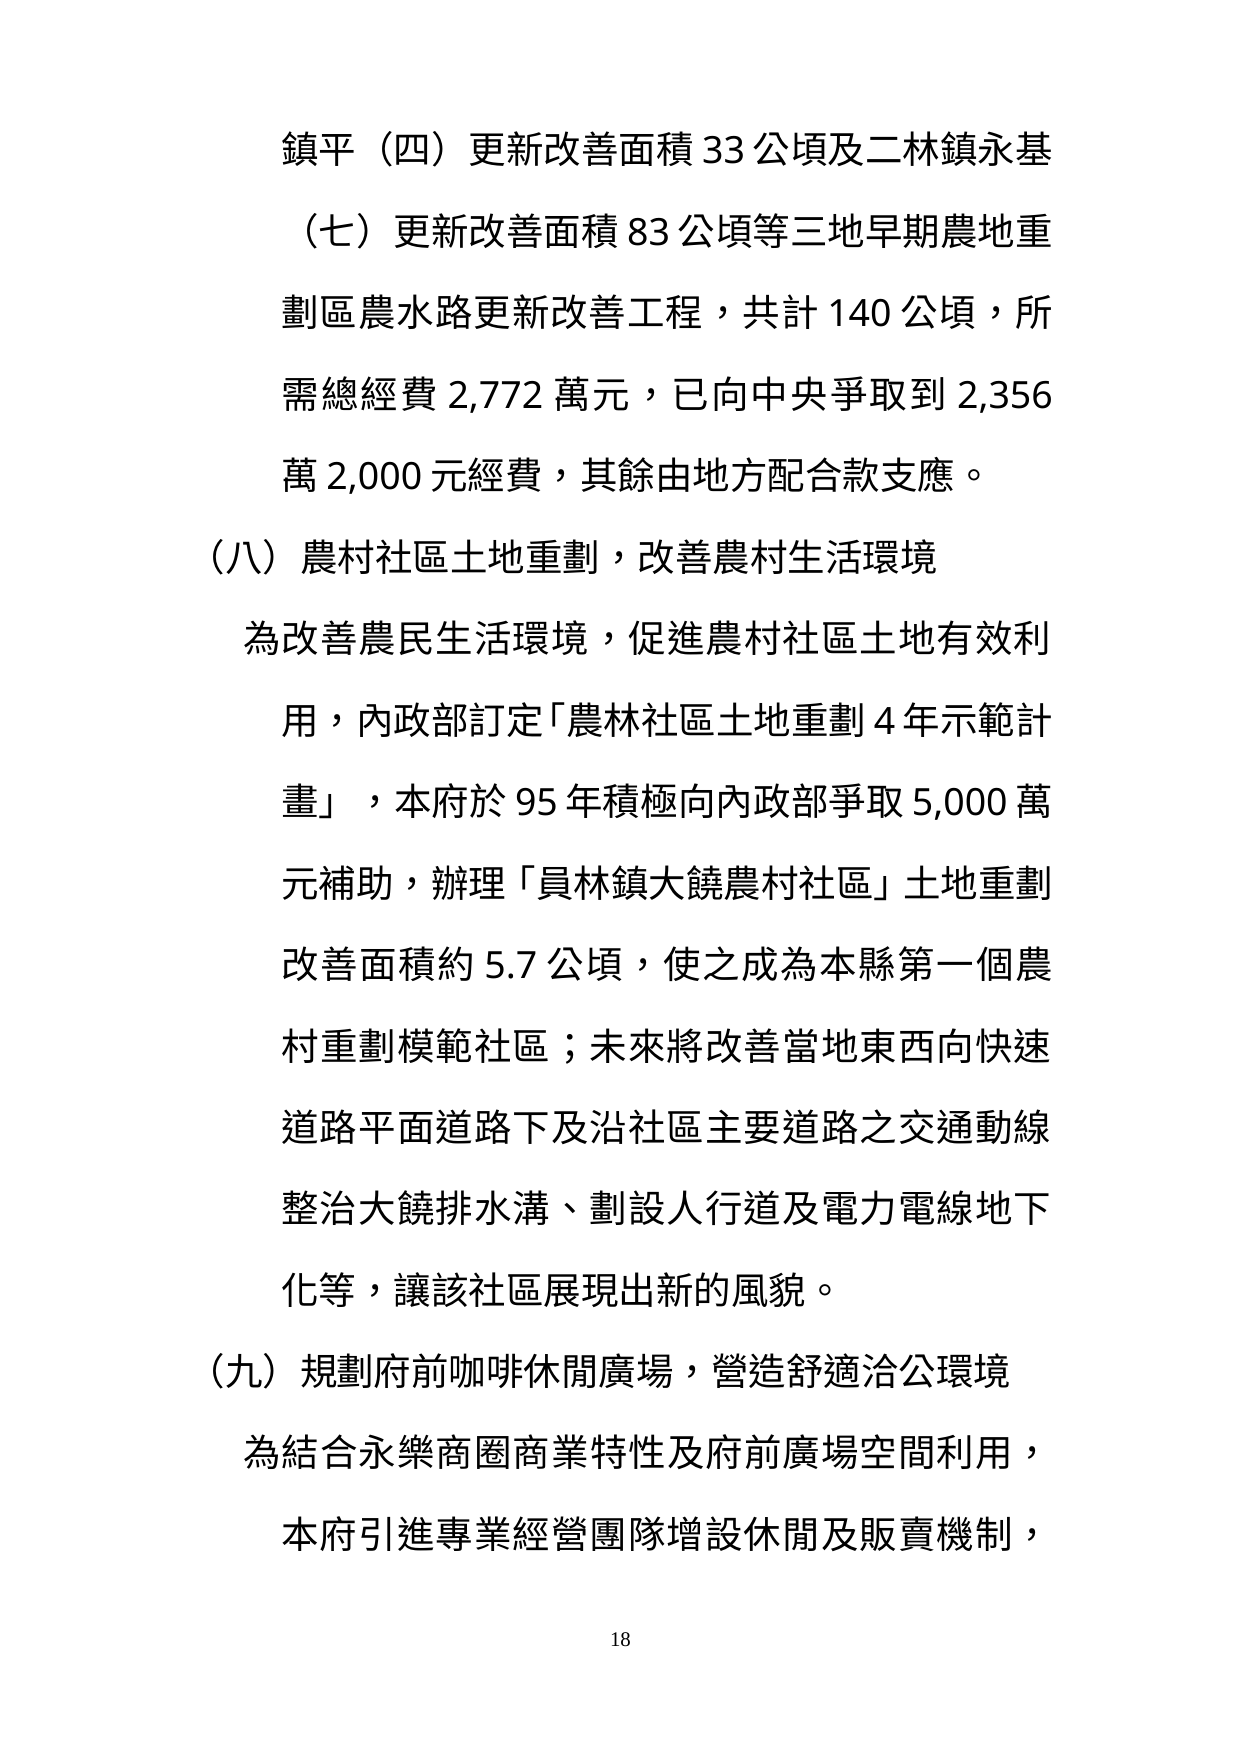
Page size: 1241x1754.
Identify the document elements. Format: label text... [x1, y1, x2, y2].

text 為結合永樂商圈商業特性及府前廣場空間利用，本府引進專業經營團隊增設休閒及販賣機制， [187, 1423, 1053, 1559]
text （九）規劃府前咖啡休閒廣場，營造舒適洽公環境 [187, 1342, 1053, 1396]
text 鎮平（四）更新改善面積33公頃及二林鎮永基（七）更新改善面積83公頃等三地早期農地重劃區農水路更新改善工程，共計140公頃，所需總經費2,772萬元，已向中央爭取到2,356萬2,000元經費，其餘由地方配合款支應。 [187, 120, 1053, 501]
text 為改善農民生活環境，促進農村社區土地有效利用，內政部訂定「農林社區土地重劃4年示範計畫」，本府於95年積極向內政部爭取5,000萬元補助，辦理「員林鎮大饒農村社區」土地重劃，改善面積約5.7公頃，使之成為本縣第一個農村重劃模範社區；未來將改善當地東西向快速道路平面道路下及沿社區主要道路之交通動線，整治大饒排水溝、劃設人行道及電力電線地下化等，讓該社區展現出新的風貌。 [187, 609, 1053, 1315]
text （八）農村社區土地重劃，改善農村生活環境 [187, 528, 1053, 582]
